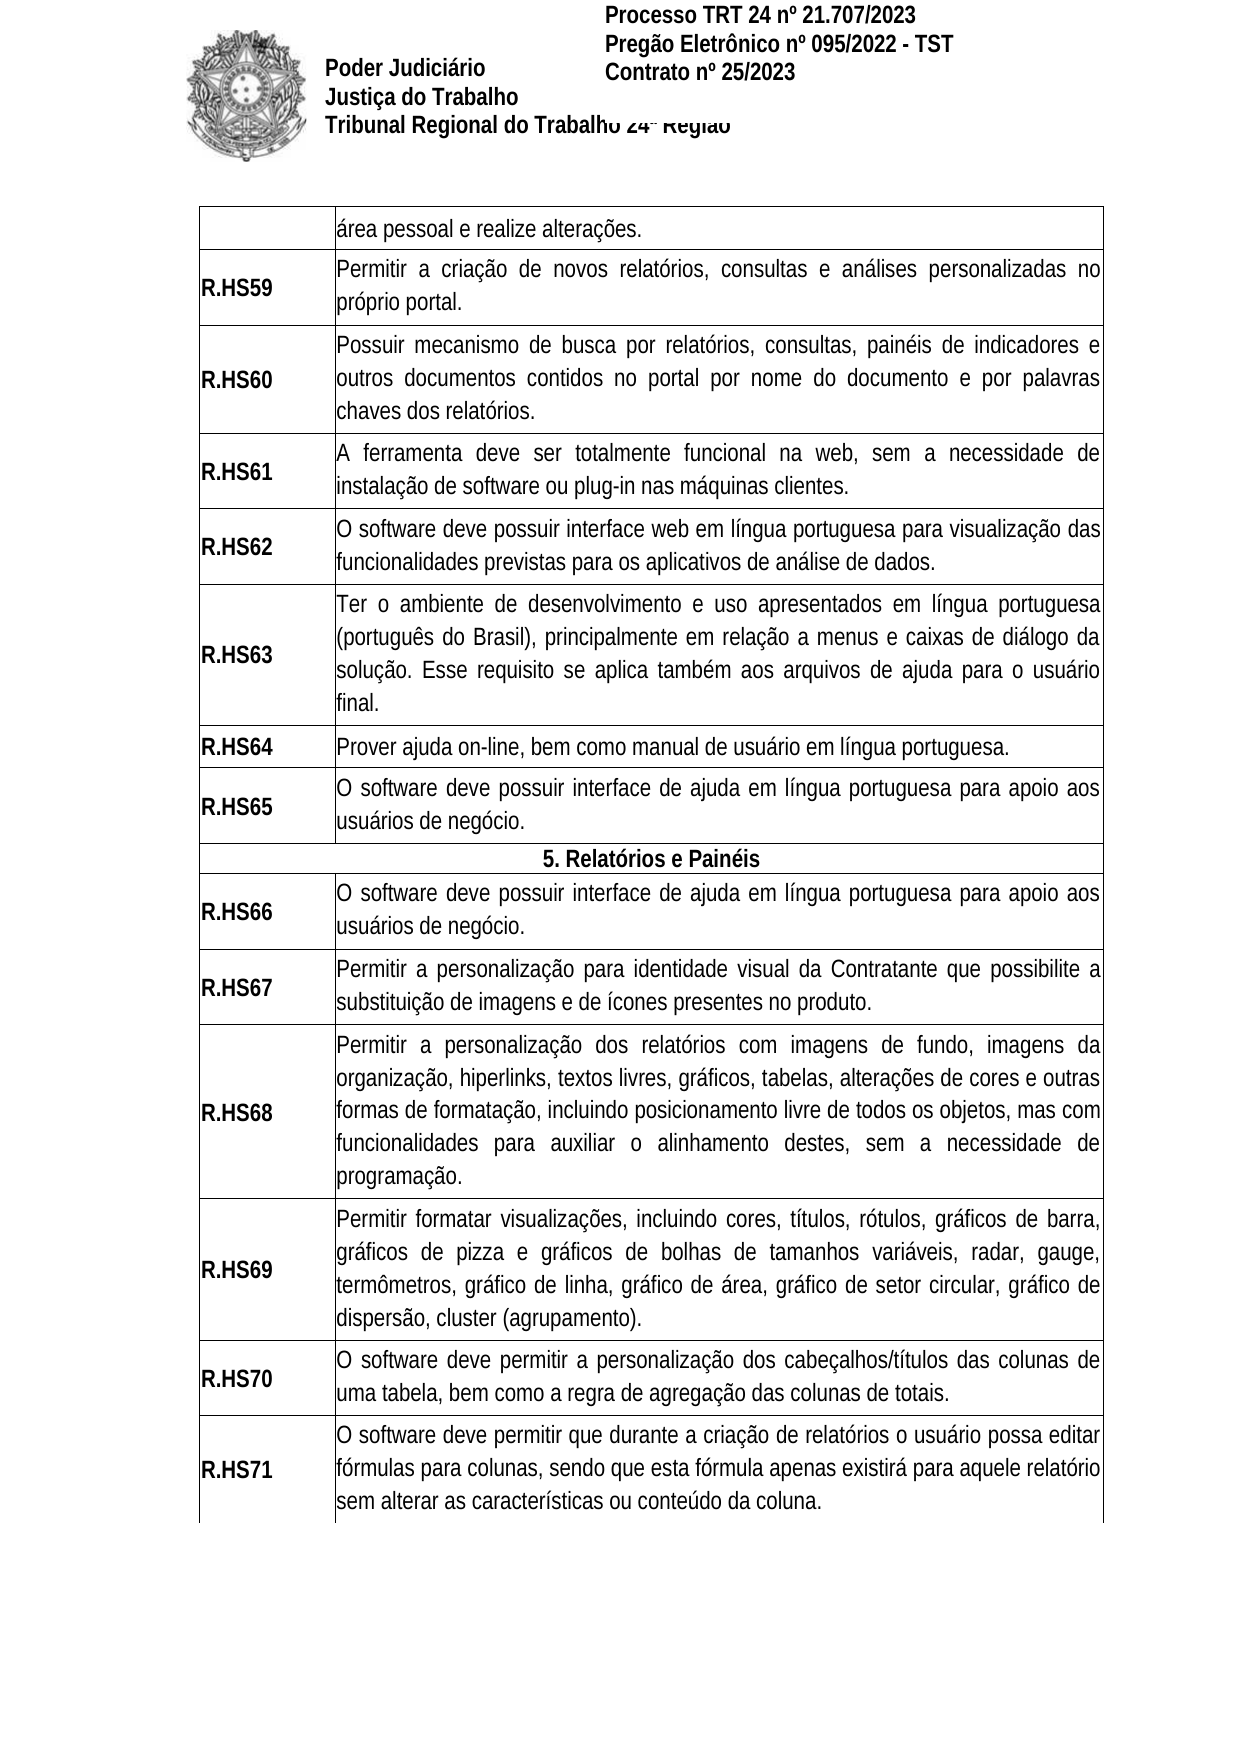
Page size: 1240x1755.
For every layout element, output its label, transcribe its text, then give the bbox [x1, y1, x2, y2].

table_cell Ter o ambiente de desenvolvimento e uso apresentados em língua portuguesa (português do Brasil), principalmente em relação a menus e caixas de diálogo da solução. Esse requisito se aplica também aos arquivos de ajuda para o usuário final. [336, 585, 1103, 725]
table_cell Prover ajuda on-line, bem como manual de usuário em língua portuguesa. [336, 726, 1103, 767]
table_cell R.HS60 [200, 326, 335, 433]
table_cell O software deve possuir interface web em língua portuguesa para visualização das funcionalidades previstas para os aplicativos de análise de dados. [336, 509, 1103, 584]
table_cell O software deve permitir a personalização dos cabeçalhos/títulos das colunas de uma tabela, bem como a regra de agregação das colunas de totais. [336, 1341, 1103, 1415]
table_cell A ferramenta deve ser totalmente funcional na web, sem a necessidade de instalação de software ou plug-in nas máquinas clientes. [336, 434, 1103, 508]
table_cell O software deve permitir que durante a criação de relatórios o usuário possa editar fórmulas para colunas, sendo que esta fórmula apenas existirá para aquele relatório sem alterar as características ou conteúdo da coluna. [336, 1416, 1103, 1523]
table_cell R.HS59 [200, 250, 335, 325]
table_cell R.HS69 [200, 1199, 335, 1340]
table_cell R.HS70 [200, 1341, 335, 1415]
table_cell O software deve possuir interface de ajuda em língua portuguesa para apoio aos usuários de negócio. [336, 874, 1103, 949]
table_cell R.HS62 [200, 509, 335, 584]
table_cell Permitir formatar visualizações, incluindo cores, títulos, rótulos, gráficos de barra, gráficos de pizza e gráficos de bolhas de tamanhos variáveis, radar, gauge, termômetros, gráfico de linha, gráfico de área, gráfico de setor circular, gráfico de dispersão, cluster (agrupamento). [336, 1199, 1103, 1340]
table_cell Permitir a criação de novos relatórios, consultas e análises personalizadas no próprio portal. [336, 250, 1103, 325]
table_header área pessoal e realize alterações. [336, 207, 1103, 249]
table_cell R.HS68 [200, 1025, 335, 1198]
table_cell R.HS64 [200, 726, 335, 767]
table_cell Permitir a personalização para identidade visual da Contratante que possibilite a substituição de imagens e de ícones presentes no produto. [336, 950, 1103, 1024]
table_cell R.HS71 [200, 1416, 335, 1523]
table_cell R.HS61 [200, 434, 335, 508]
table_cell Possuir mecanismo de busca por relatórios, consultas, painéis de indicadores e outros documentos contidos no portal por nome do documento e por palavras chaves dos relatórios. [336, 326, 1103, 433]
table_cell R.HS67 [200, 950, 335, 1024]
table_header [200, 207, 335, 249]
table_cell R.HS66 [200, 874, 335, 949]
table_cell R.HS65 [200, 768, 335, 843]
table_cell O software deve possuir interface de ajuda em língua portuguesa para apoio aos usuários de negócio. [336, 768, 1103, 843]
table_cell R.HS63 [200, 585, 335, 725]
table_cell Permitir a personalização dos relatórios com imagens de fundo, imagens da organização, hiperlinks, textos livres, gráficos, tabelas, alterações de cores e outras formas de formatação, incluindo posicionamento livre de todos os objetos, mas com funcionalidades para auxiliar o alinhamento destes, sem a necessidade de programação. [336, 1025, 1103, 1198]
table_cell 5. Relatórios e Painéis [200, 844, 1103, 873]
